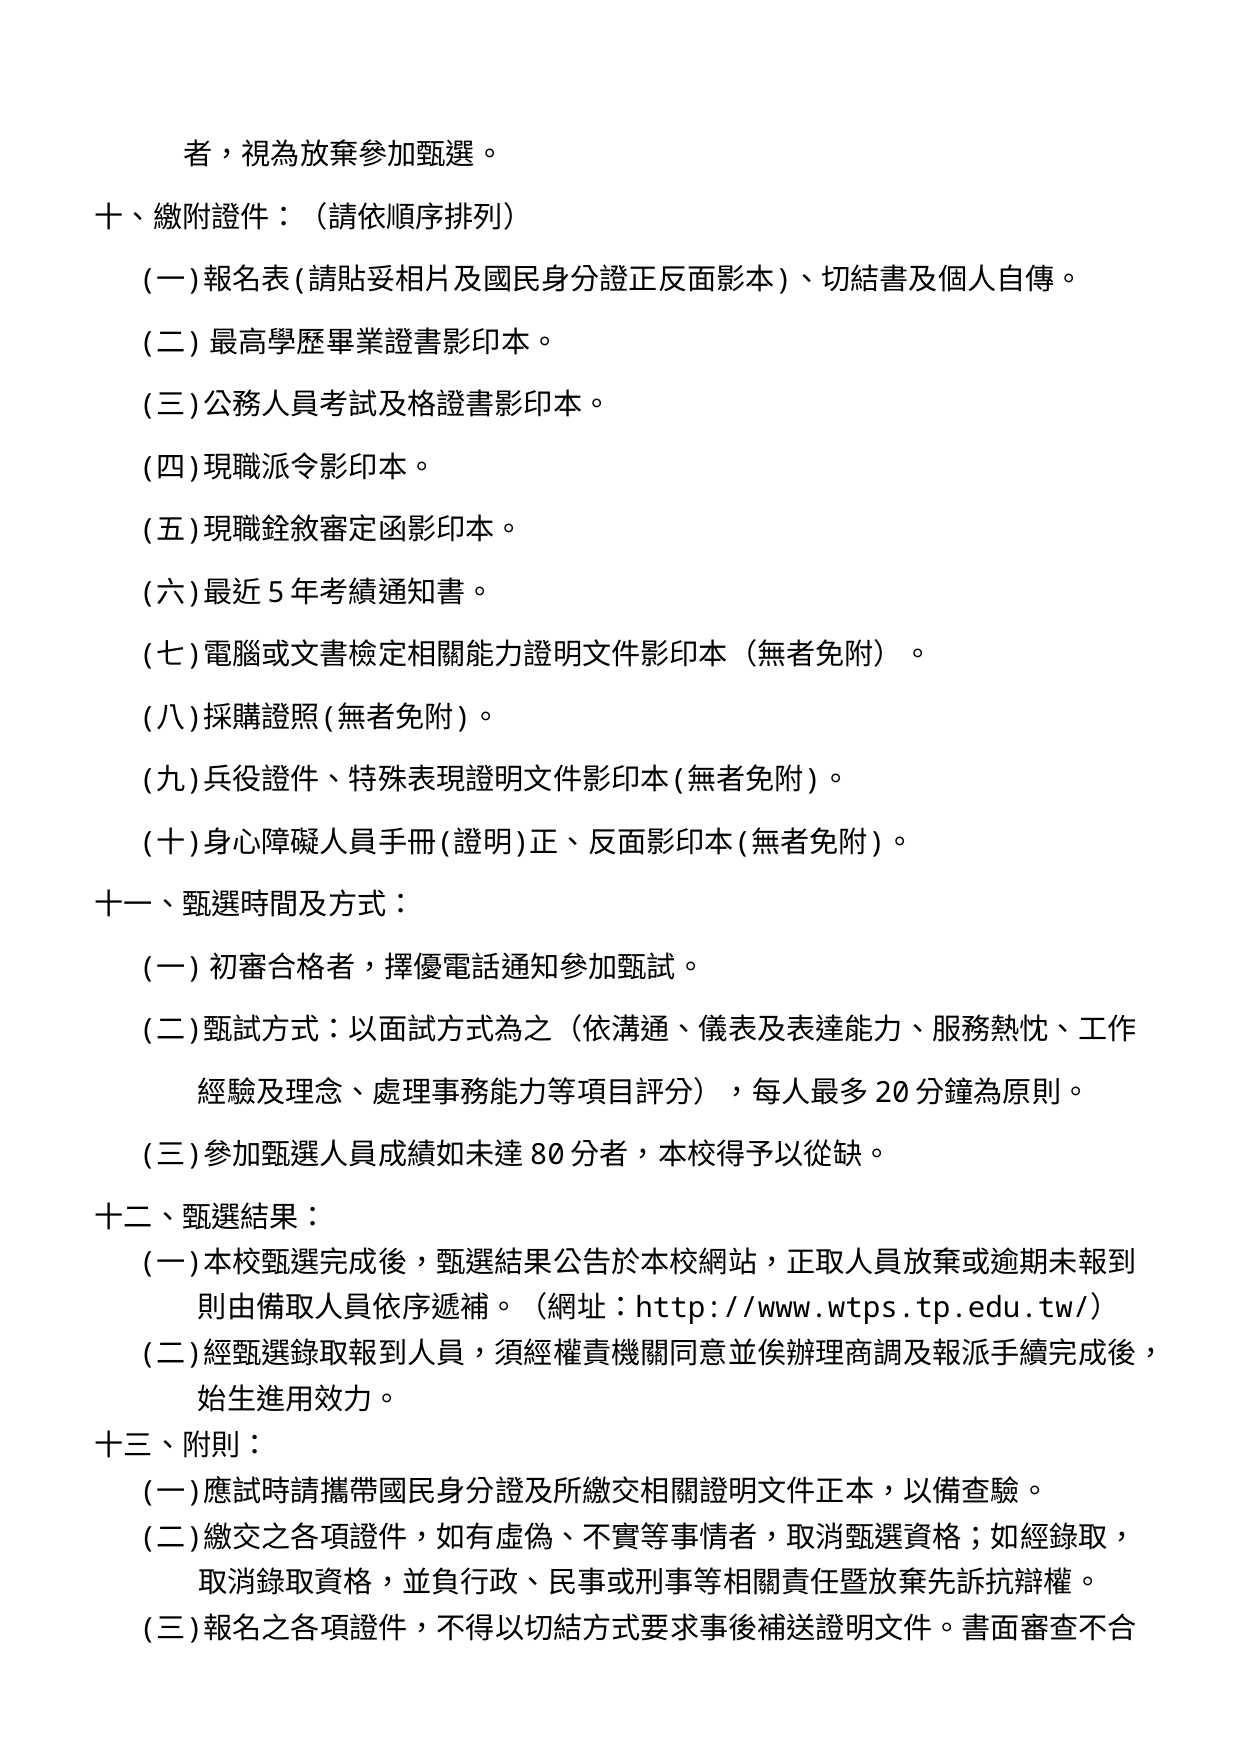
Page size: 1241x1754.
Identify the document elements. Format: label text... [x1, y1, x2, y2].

text (六)最近5年考績通知書。 [139, 548, 1146, 610]
text (一)報名表(請貼妥相片及國民身分證正反面影本)、切結書及個人自傳。 [139, 235, 1146, 298]
text (一) 初審合格者，擇優電話通知參加甄試。 [139, 923, 1146, 985]
text (一)應試時請攜帶國民身分證及所繳交相關證明文件正本，以備查驗。 [139, 1464, 1146, 1510]
text (二)經甄選錄取報到人員，須經權責機關同意並俟辦理商調及報派手續完成後，始生進用效力。 [139, 1327, 1146, 1419]
text (五)現職銓敘審定函影印本。 [139, 485, 1146, 548]
text (三)參加甄選人員成績如未達80分者，本校得予以從缺。 [139, 1110, 1146, 1173]
text (九)兵役證件、特殊表現證明文件影印本(無者免附)。 [139, 735, 1146, 798]
text (二)甄試方式：以面試方式為之（依溝通、儀表及表達能力、服務熱忱、工作經驗及理念、處理事務能力等項目評分），每人最多20分鐘為原則。 [139, 985, 1146, 1110]
text (七)電腦或文書檢定相關能力證明文件影印本（無者免附）。 [139, 610, 1146, 673]
text (三)公務人員考試及格證書影印本。 [139, 360, 1146, 423]
text (一)本校甄選完成後，甄選結果公告於本校網站，正取人員放棄或逾期未報到則由備取人員依序遞補。（網址：http://www.wtps.tp.edu.tw/） [139, 1235, 1146, 1327]
text (二)繳交之各項證件，如有虛偽、不實等事情者，取消甄選資格；如經錄取，取消錄取資格，並負行政、民事或刑事等相關責任暨放棄先訴抗辯權。 [139, 1510, 1146, 1602]
text 十三、附則： [94, 1419, 1146, 1464]
text 十二、甄選結果： [94, 1173, 1146, 1235]
text (八)採購證照(無者免附)。 [139, 673, 1146, 735]
text (十)身心障礙人員手冊(證明)正、反面影印本(無者免附)。 [139, 798, 1146, 860]
text (二) 最高學歷畢業證書影印本。 [139, 298, 1146, 360]
text (三)報名之各項證件，不得以切結方式要求事後補送證明文件。書面審查不合 [139, 1602, 1146, 1648]
text (四)現職派令影印本。 [139, 423, 1146, 485]
text 十、繳附證件：（請依順序排列） [94, 173, 1146, 235]
text 十一、甄選時間及方式： [94, 860, 1146, 923]
text 者，視為放棄參加甄選。 [139, 110, 1146, 173]
